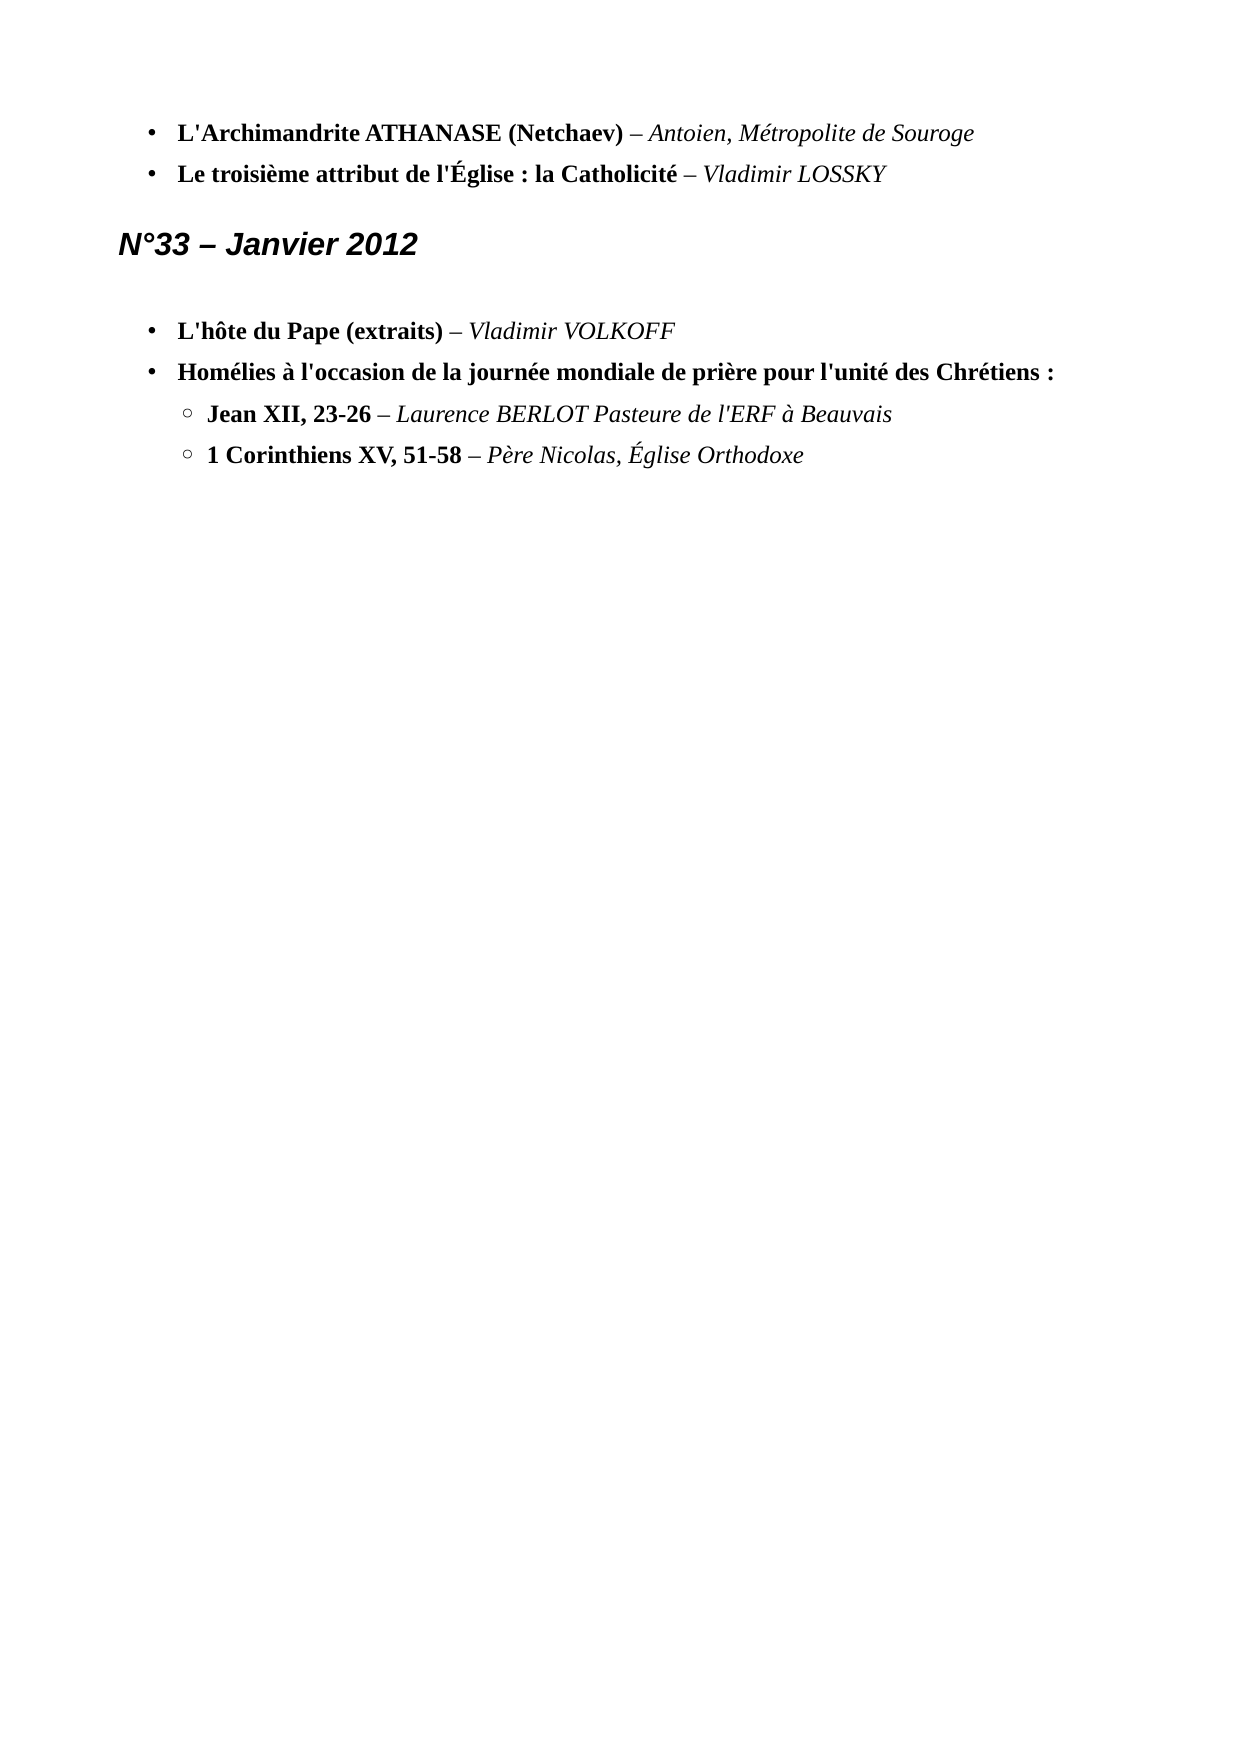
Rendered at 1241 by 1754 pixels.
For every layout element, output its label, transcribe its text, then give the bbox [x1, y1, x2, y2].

list Homélies à l'occasion de la journée mondiale de prière pour l'unité des Chrétiens : [148, 357, 1122, 386]
subtitle N°33 – Janvier 2012 [118, 226, 1122, 262]
list Jean XII, 23-26 – Laurence BERLOT Pasteure de l'ERF à Beauvais [177, 399, 1122, 427]
list L'hôte du Pape (extraits) – Vladimir VOLKOFF [148, 316, 1122, 345]
list L'Archimandrite ATHANASE (Netchaev) – Antoien, Métropolite de Souroge [148, 118, 1122, 147]
list Le troisième attribut de l'Église : la Catholicité – Vladimir LOSSKY [148, 159, 1122, 188]
list 1 Corinthiens XV, 51-58 – Père Nicolas, Église Orthodoxe [177, 440, 1122, 469]
